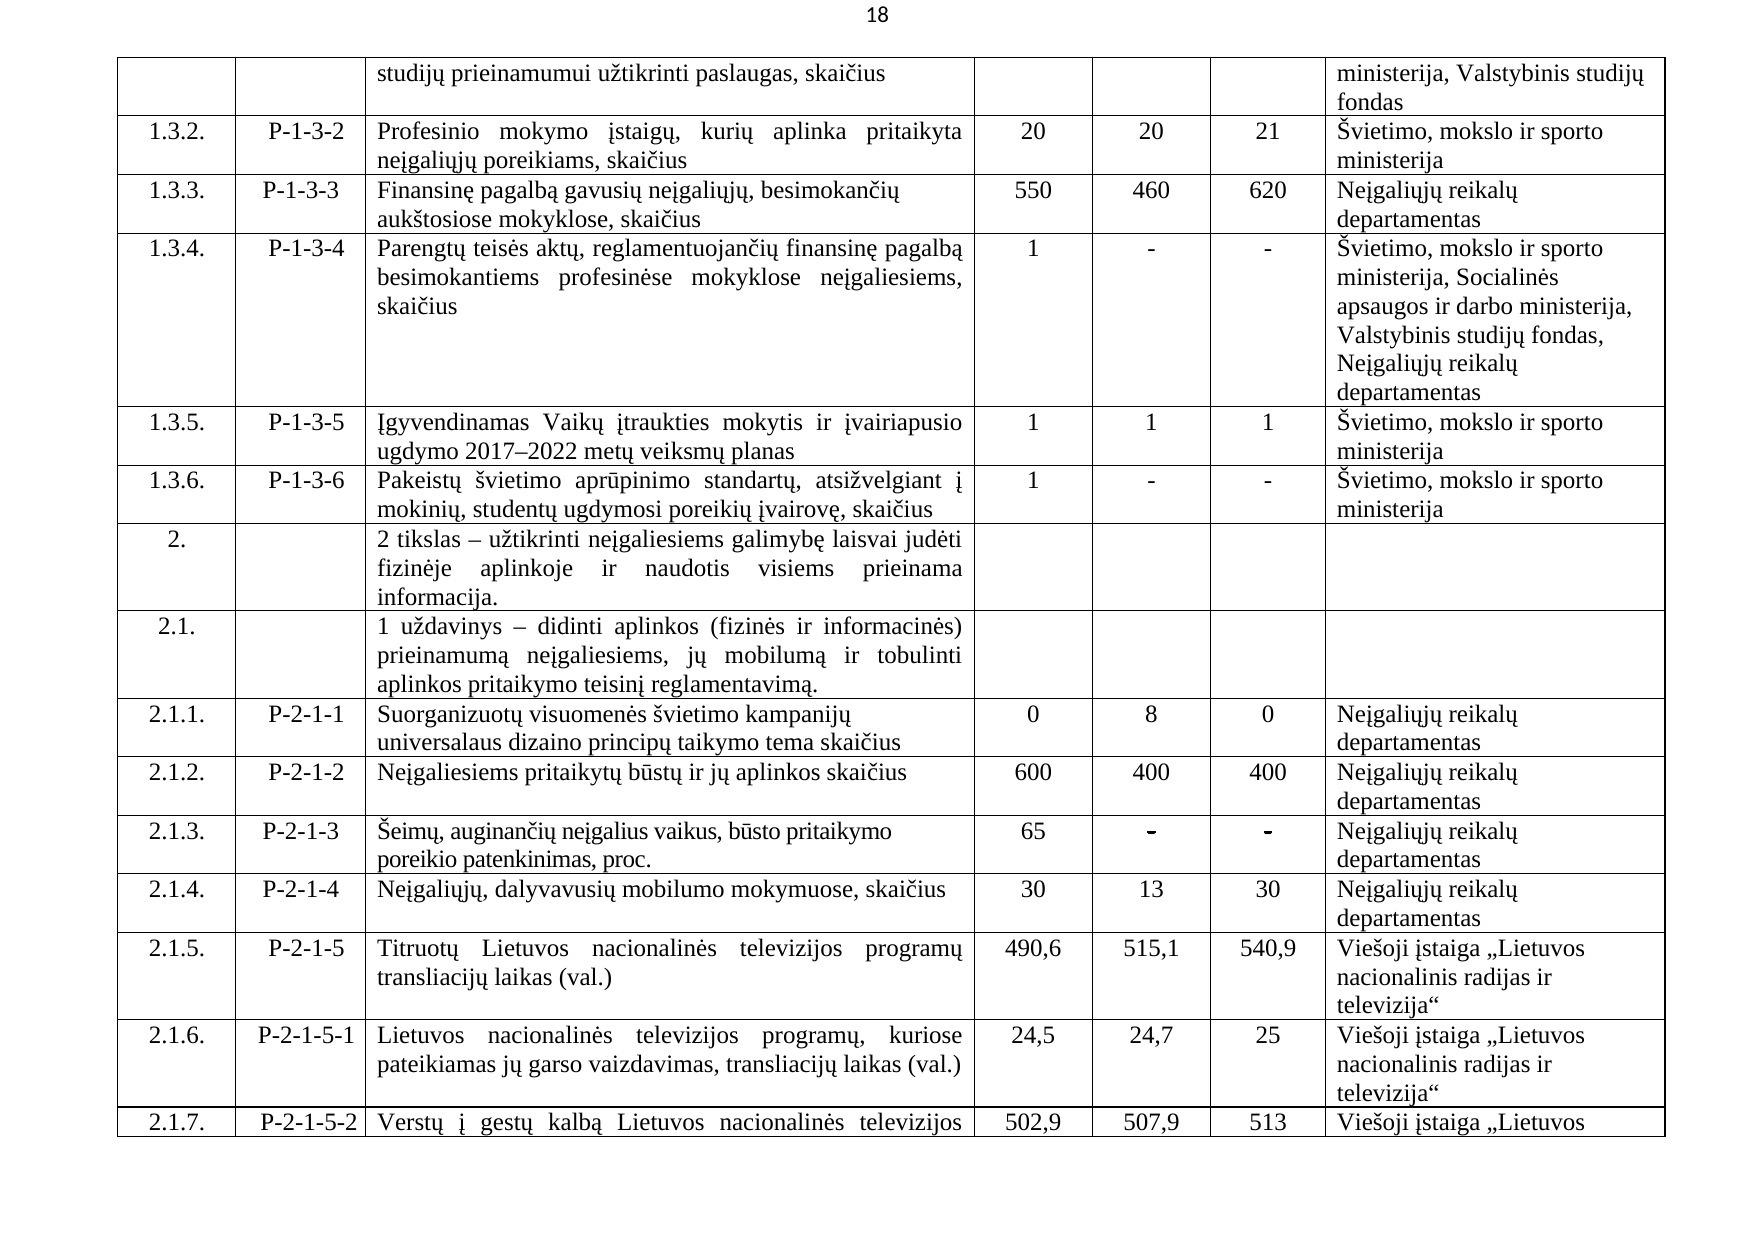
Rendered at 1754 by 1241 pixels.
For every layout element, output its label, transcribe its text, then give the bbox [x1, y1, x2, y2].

table_cell Neįgaliųjų, dalyvavusių mobilumo mokymuose, skaičius [366, 874, 974, 932]
table_cell Įgyvendinamas Vaikų įtraukties mokytis ir įvairiapusio ugdymo 2017–2022 metų veiksmų planas [366, 407, 974, 464]
table_cell 30 [975, 874, 1092, 932]
table_cell P-2-1-1 [236, 699, 365, 756]
table_cell Viešoji įstaiga „Lietuvos [1326, 1108, 1664, 1136]
table_cell 2.1.4. [118, 874, 235, 932]
table_cell 620 [1211, 175, 1325, 232]
table_cell [1093, 58, 1210, 115]
table_cell 400 [1093, 757, 1210, 815]
table_cell 1 [1093, 407, 1210, 464]
table_cell P-2-1-5-1 [236, 1020, 365, 1106]
table_cell Švietimo, mokslo ir sporto ministerija, Socialinės apsaugos ir darbo ministerija, Valstybinis studijų fondas, Neįgaliųjų reikalų departamentas [1326, 234, 1664, 406]
table_cell Neįgaliųjų reikalų departamentas [1326, 874, 1664, 932]
table_cell 515,1 [1093, 933, 1210, 1019]
table_cell [1211, 524, 1325, 610]
table_cell [236, 611, 365, 698]
table_cell 2.1.7. [118, 1108, 235, 1136]
table_cell [1093, 524, 1210, 610]
table_cell [1211, 58, 1325, 115]
table_cell Profesinio mokymo įstaigų, kurių aplinka pritaikyta neįgaliųjų poreikiams, skaičius [366, 116, 974, 174]
table_cell Švietimo, mokslo ir sporto ministerija [1326, 116, 1664, 174]
table_cell 20 [1093, 116, 1210, 174]
table_cell 1.3.6. [118, 466, 235, 523]
table_cell 2. [118, 524, 235, 610]
table_cell 1 [1211, 407, 1325, 464]
table_cell 2 tikslas – užtikrinti neįgaliesiems galimybę laisvai judėti fizinėje aplinkoje ir naudotis visiems prieinama informacija. [366, 524, 974, 610]
table_cell 540,9 [1211, 933, 1325, 1019]
table_cell 2.1.2. [118, 757, 235, 815]
table_cell 400 [1211, 757, 1325, 815]
table_cell P-1-3-4 [236, 234, 365, 406]
table_cell - [1211, 466, 1325, 523]
table_cell Parengtų teisės aktų, reglamentuojančių finansinę pagalbą besimokantiems profesinėse mokyklose neįgaliesiems, skaičius [366, 234, 974, 406]
table_cell Viešoji įstaiga „Lietuvos nacionalinis radijas ir televizija“ [1326, 933, 1664, 1019]
table_cell [236, 58, 365, 115]
table_cell 24,7 [1093, 1020, 1210, 1106]
table_cell 550 [975, 175, 1092, 232]
table_cell P-2-1-5 [236, 933, 365, 1019]
table_cell 21 [1211, 116, 1325, 174]
table_cell ministerija, Valstybinis studijų fondas [1326, 58, 1664, 115]
table_cell Švietimo, mokslo ir sporto ministerija [1326, 407, 1664, 464]
table_cell 1.3.2. [118, 116, 235, 174]
table_cell 513 [1211, 1108, 1325, 1136]
table_cell 2.1.5. [118, 933, 235, 1019]
table_cell - [1211, 234, 1325, 406]
table_cell 24,5 [975, 1020, 1092, 1106]
table_cell 600 [975, 757, 1092, 815]
table_cell Finansinę pagalbą gavusių neįgaliųjų, besimokančių aukštosiose mokyklose, skaičius [366, 175, 974, 232]
table_cell P-1-3-6 [236, 466, 365, 523]
table_cell [236, 524, 365, 610]
table_cell P-2-1-2 [236, 757, 365, 815]
table_cell P-2-1-4 [236, 874, 365, 932]
table_cell Neįgaliųjų reikalų departamentas [1326, 175, 1664, 232]
table_cell 0 [975, 699, 1092, 756]
table_cell P-1-3-2 [236, 116, 365, 174]
table_cell 13 [1093, 874, 1210, 932]
table_cell Viešoji įstaiga „Lietuvos nacionalinis radijas ir televizija“ [1326, 1020, 1664, 1106]
table_cell 1 [975, 407, 1092, 464]
table_cell 65 [975, 816, 1092, 873]
table_cell 2.1.6. [118, 1020, 235, 1106]
table_cell [975, 524, 1092, 610]
table_cell 0 [1211, 699, 1325, 756]
table_cell Neįgaliųjų reikalų departamentas [1326, 699, 1664, 756]
table_cell Titruotų Lietuvos nacionalinės televizijos programų transliacijų laikas (val.) [366, 933, 974, 1019]
table_cell P-1-3-3 [236, 175, 365, 232]
table_cell Neįgaliųjų reikalų departamentas [1326, 816, 1664, 873]
table_cell 25 [1211, 1020, 1325, 1106]
table_cell 1 [975, 466, 1092, 523]
table_cell 20 [975, 116, 1092, 174]
table_cell 2.1.1. [118, 699, 235, 756]
table_cell 1.3.3. [118, 175, 235, 232]
table_cell [975, 611, 1092, 698]
table_cell [1326, 611, 1664, 698]
table_cell studijų prieinamumui užtikrinti paslaugas, skaičius [366, 58, 974, 115]
table_cell P-2-1-5-2 [236, 1108, 365, 1136]
table_cell 1 uždavinys – didinti aplinkos (fizinės ir informacinės) prieinamumą neįgaliesiems, jų mobilumą ir tobulinti aplinkos pritaikymo teisinį reglamentavimą. [366, 611, 974, 698]
table_cell Pakeistų švietimo aprūpinimo standartų, atsižvelgiant į mokinių, studentų ugdymosi poreikių įvairovę, skaičius [366, 466, 974, 523]
table_cell [975, 58, 1092, 115]
table_cell 1.3.5. [118, 407, 235, 464]
table_cell 8 [1093, 699, 1210, 756]
table_cell - [1211, 816, 1325, 873]
table_cell 502,9 [975, 1108, 1092, 1136]
table_cell [1211, 611, 1325, 698]
table_cell 507,9 [1093, 1108, 1210, 1136]
table_cell [118, 58, 235, 115]
table_cell 490,6 [975, 933, 1092, 1019]
table_cell Suorganizuotų visuomenės švietimo kampanijų universalaus dizaino principų taikymo tema skaičius [366, 699, 974, 756]
table_cell 2.1.3. [118, 816, 235, 873]
table_cell 1.3.4. [118, 234, 235, 406]
table_cell - [1093, 234, 1210, 406]
table_cell [1326, 524, 1664, 610]
table_cell Neįgaliesiems pritaikytų būstų ir jų aplinkos skaičius [366, 757, 974, 815]
table_cell 460 [1093, 175, 1210, 232]
table_cell Švietimo, mokslo ir sporto ministerija [1326, 466, 1664, 523]
table_cell Neįgaliųjų reikalų departamentas [1326, 757, 1664, 815]
table_cell Verstų į gestų kalbą Lietuvos nacionalinės televizijos [366, 1108, 974, 1136]
table_cell 2.1. [118, 611, 235, 698]
table_cell Lietuvos nacionalinės televizijos programų, kuriose pateikiamas jų garso vaizdavimas, transliacijų laikas (val.) [366, 1020, 974, 1106]
table_cell - [1093, 816, 1210, 873]
table_cell [1093, 611, 1210, 698]
table_cell P-2-1-3 [236, 816, 365, 873]
table_cell 1 [975, 234, 1092, 406]
table_cell P-1-3-5 [236, 407, 365, 464]
table_cell Šeimų, auginančių neįgalius vaikus, būsto pritaikymo poreikio patenkinimas, proc. [366, 816, 974, 873]
table_cell 30 [1211, 874, 1325, 932]
table_cell - [1093, 466, 1210, 523]
